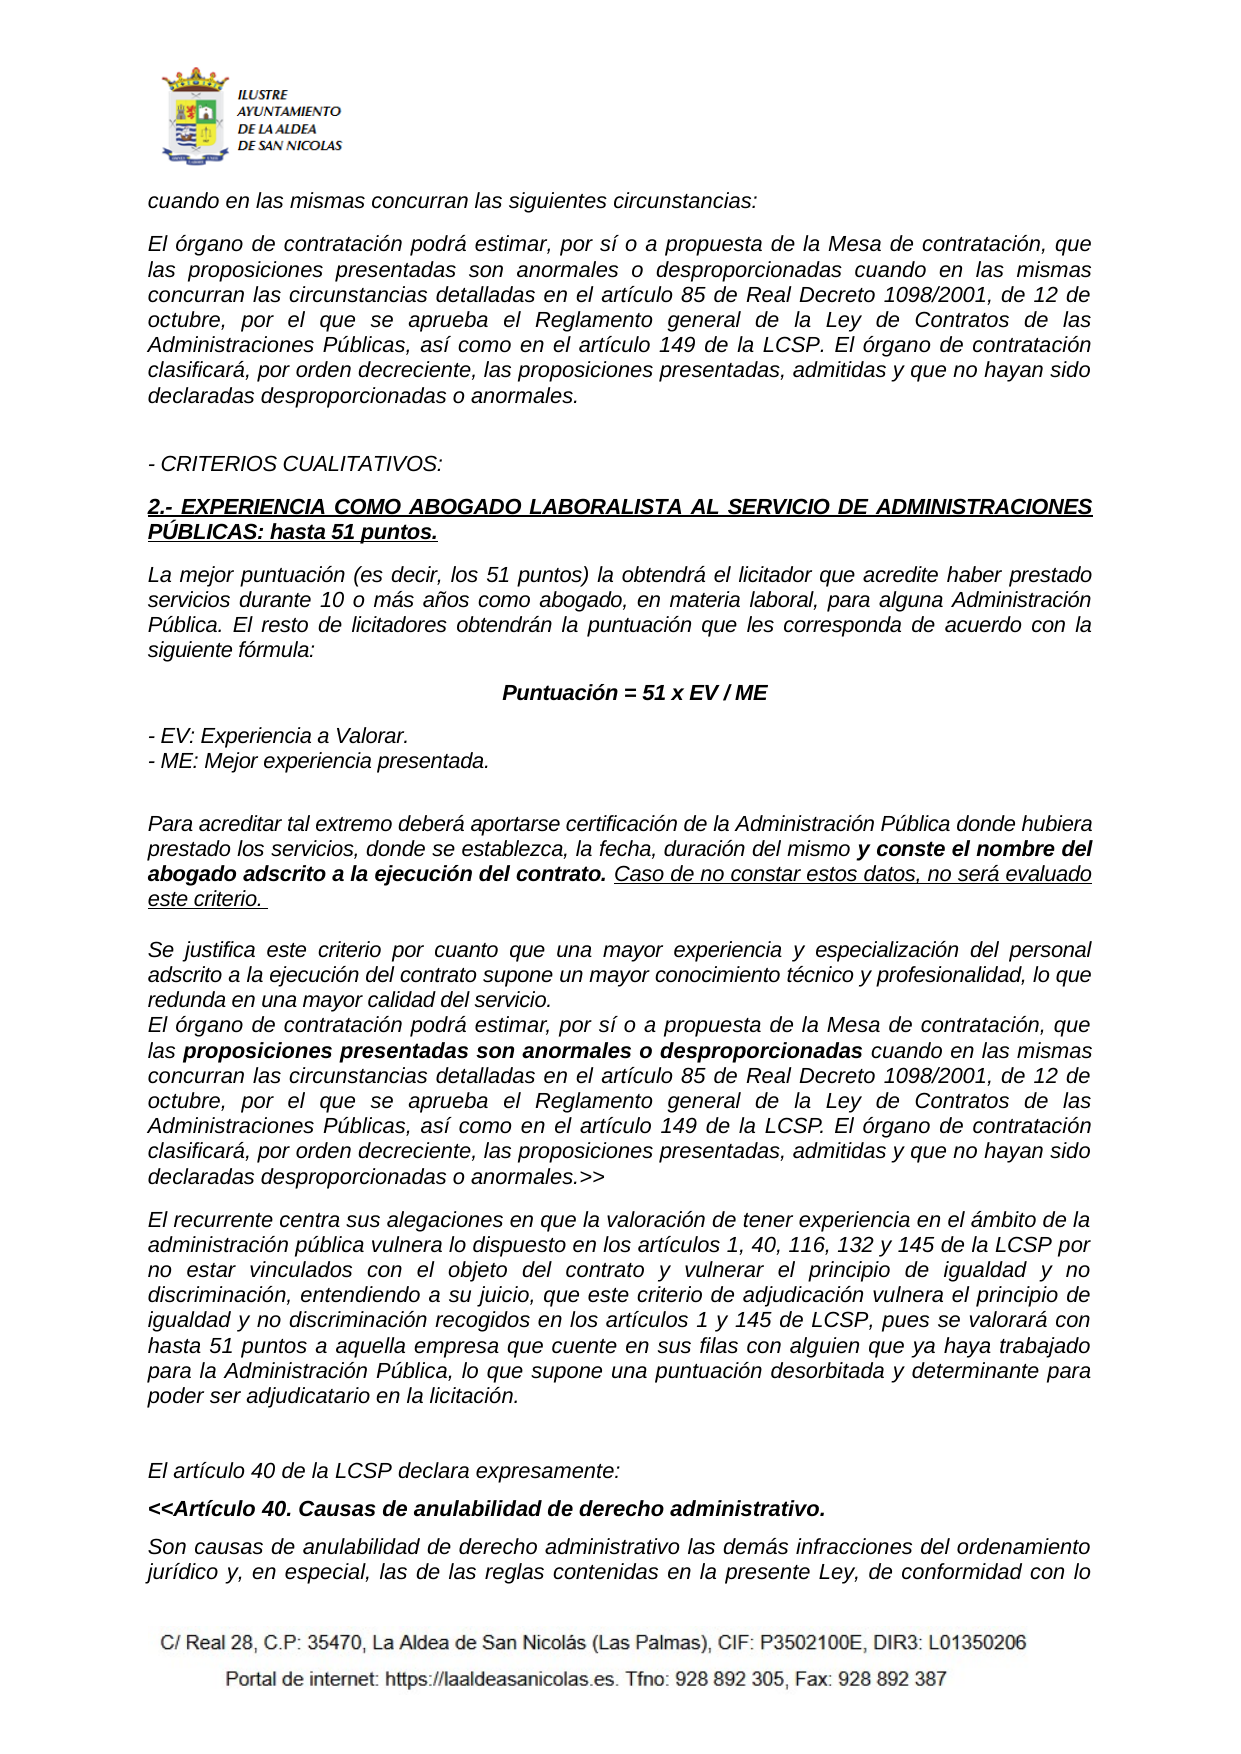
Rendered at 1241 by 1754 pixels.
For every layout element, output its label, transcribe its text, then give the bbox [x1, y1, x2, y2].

text Para acreditar tal extremo deberá aportarse certificación de la Administración Pública donde hubiera prestado los servicios, donde se establezca, la fecha, duración del mismo y conste el nombre del abogado adscrito a la ejecución del contrato. Caso de no constar estos datos, no será evaluado este criterio. [148, 811, 1093, 911]
text Puntuación = 51 x EV / ME [148, 680, 1093, 706]
text <<Artículo 40. Causas de anulabilidad de derecho administrativo. [148, 1496, 1093, 1521]
text PÚBLICAS: hasta 51 puntos. [148, 517, 1093, 544]
text 2.- EXPERIENCIA COMO ABOGADO LABORALISTA AL SERVICIO DE ADMINISTRACIONES [148, 494, 1093, 515]
text El recurrente centra sus alegaciones en que la valoración de tener experiencia en el ámbito de la administración pública vulnera lo dispuesto en los artículos 1, 40, 116, 132 y 145 de la LCSP por no estar vinculados con el objeto del contrato y vulnerar el principio de igualdad y no discriminación, entendiendo a su juicio, que este criterio de adjudicación vulnera el principio de igualdad y no discriminación recogidos en los artículos 1 y 145 de LCSP, pues se valorará con hasta 51 puntos a aquella empresa que cuente en sus filas con alguien que ya haya trabajado para la Administración Pública, lo que supone una puntuación desorbitada y determinante para poder ser adjudicatario en la licitación. [148, 1206, 1093, 1408]
picture [148, 59, 358, 173]
text La mejor puntuación (es decir, los 51 puntos) la obtendrá el licitador que acredite haber prestado servicios durante 10 o más años como abogado, en materia laboral, para alguna Administración Pública. El resto de licitadores obtendrán la puntuación que les corresponda de acuerdo con la siguiente fórmula: [148, 562, 1093, 663]
text - EV: Experiencia a Valorar. [148, 723, 1093, 748]
text Se justifica este criterio por cuanto que una mayor experiencia y especialización del personal adscrito a la ejecución del contrato supone un mayor conocimiento técnico y profesionalidad, lo que redunda en una mayor calidad del servicio. [148, 937, 1093, 1012]
text El órgano de contratación podrá estimar, por sí o a propuesta de la Mesa de contratación, que las proposiciones presentadas son anormales o desproporcionadas cuando en las mismas concurran las circunstancias detalladas en el artículo 85 de Real Decreto 1098/2001, de 12 de octubre, por el que se aprueba el Reglamento general de la Ley de Contratos de las Administraciones Públicas, así como en el artículo 149 de la LCSP. El órgano de contratación clasificará, por orden decreciente, las proposiciones presentadas, admitidas y que no hayan sido declaradas desproporcionadas o anormales. [148, 231, 1093, 408]
text Son causas de anulabilidad de derecho administrativo las demás infracciones del ordenamiento jurídico y, en especial, las de las reglas contenidas en la presente Ley, de conformidad con lo [148, 1534, 1093, 1584]
picture [148, 1626, 1034, 1695]
text El órgano de contratación podrá estimar, por sí o a propuesta de la Mesa de contratación, que las proposiciones presentadas son anormales o desproporcionadas cuando en las mismas concurran las circunstancias detalladas en el artículo 85 de Real Decreto 1098/2001, de 12 de octubre, por el que se aprueba el Reglamento general de la Ley de Contratos de las Administraciones Públicas, así como en el artículo 149 de la LCSP. El órgano de contratación clasificará, por orden decreciente, las proposiciones presentadas, admitidas y que no hayan sido declaradas desproporcionadas o anormales.>> [148, 1012, 1093, 1189]
text El artículo 40 de la LCSP declara expresamente: [148, 1458, 1093, 1483]
text - ME: Mejor experiencia presentada. [148, 748, 1093, 774]
text - CRITERIOS CUALITATIVOS: [148, 451, 1093, 476]
text cuando en las mismas concurran las siguientes circunstancias: [148, 188, 1093, 214]
